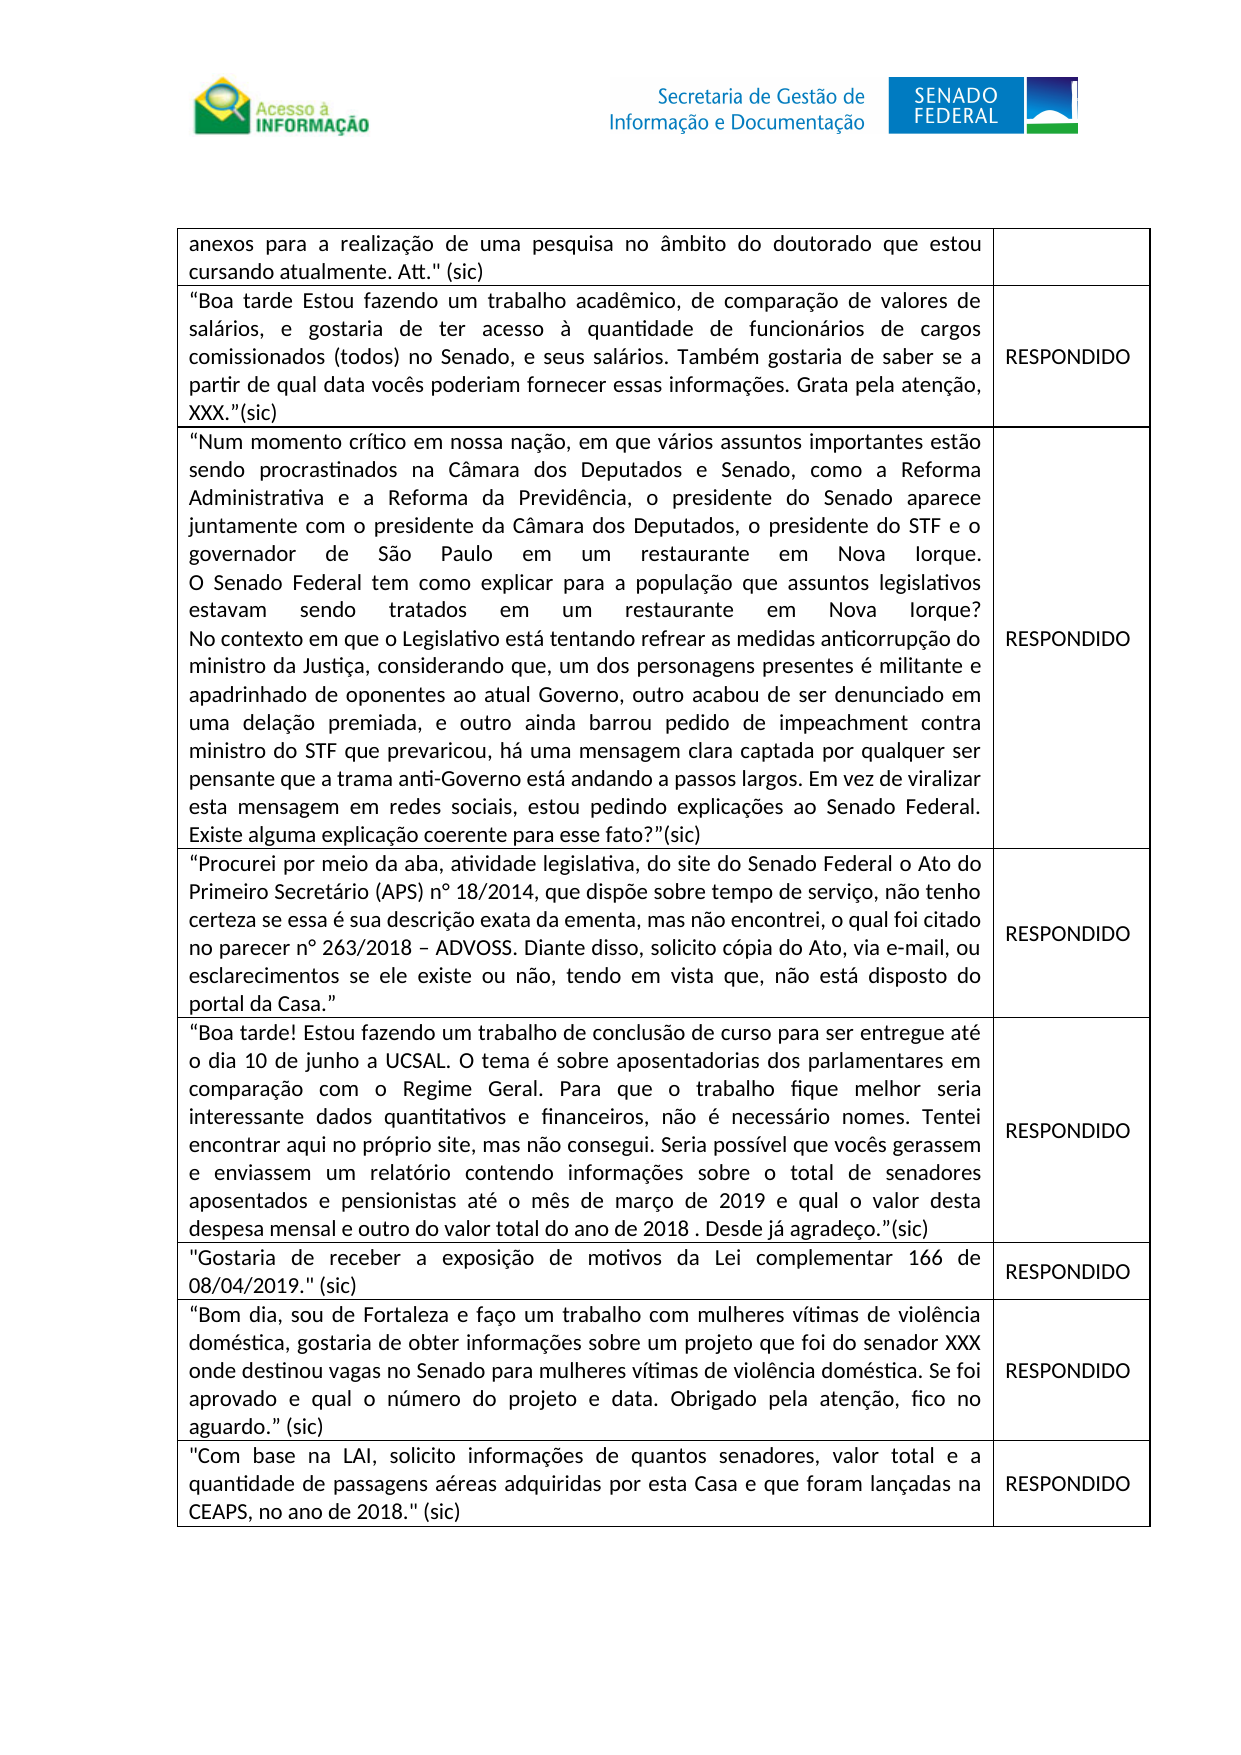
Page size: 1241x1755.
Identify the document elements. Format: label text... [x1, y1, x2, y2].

table_cell RESPONDIDO [994, 428, 1149, 848]
table_cell “Procurei por meio da aba, atividade legislativa, do site do Senado Federal o Ato do Primeiro Secretário (APS) n° 18/2014, que dispõe sobre tempo de serviço, não tenho certeza se essa é sua descrição exata da ementa, mas não encontrei, o qual foi citado no parecer n° 263/2018 – ADVOSS. Diante disso, solicito cópia do Ato, via e-mail, ou esclarecimentos se ele existe ou não, tendo em vista que, não está disposto do portal da Casa.” [178, 849, 993, 1017]
table_cell “Bom dia, sou de Fortaleza e faço um trabalho com mulheres vítimas de violência doméstica, gostaria de obter informações sobre um projeto que foi do senador XXX onde destinou vagas no Senado para mulheres vítimas de violência doméstica. Se foi aprovado e qual o número do projeto e data. Obrigado pela atenção, fico no aguardo.” (sic) [178, 1300, 993, 1440]
table_cell “Num momento crítico em nossa nação, em que vários assuntos importantes estão sendo procrastinados na Câmara dos Deputados e Senado, como a Reforma Administrativa e a Reforma da Previdência, o presidente do Senado aparece juntamente com o presidente da Câmara dos Deputados, o presidente do STF e o governador de São Paulo em um restaurante em Nova Iorque. O Senado Federal tem como explicar para a população que assuntos legislativos estavam sendo tratados em um restaurante em Nova Iorque? No contexto em que o Legislativo está tentando refrear as medidas anticorrupção do ministro da Justiça, considerando que, um dos personagens presentes é militante e apadrinhado de oponentes ao atual Governo, outro acabou de ser denunciado em uma delação premiada, e outro ainda barrou pedido de impeachment contra ministro do STF que prevaricou, há uma mensagem clara captada por qualquer ser pensante que a trama anti-Governo está andando a passos largos. Em vez de viralizar esta mensagem em redes sociais, estou pedindo explicações ao Senado Federal. Existe alguma explicação coerente para esse fato?”(sic) [178, 428, 993, 848]
table_cell RESPONDIDO [994, 1441, 1149, 1526]
table_cell "Com base na LAI, solicito informações de quantos senadores, valor total e a quantidade de passagens aéreas adquiridas por esta Casa e que foram lançadas na CEAPS, no ano de 2018." (sic) [178, 1441, 993, 1526]
table_cell “Boa tarde Estou fazendo um trabalho acadêmico, de comparação de valores de salários, e gostaria de ter acesso à quantidade de funcionários de cargos comissionados (todos) no Senado, e seus salários. Também gostaria de saber se a partir de qual data vocês poderiam fornecer essas informações. Grata pela atenção, XXX.”(sic) [178, 286, 993, 426]
table_cell anexos para a realização de uma pesquisa no âmbito do doutorado que estou cursando atualmente. Att." (sic) [178, 229, 993, 285]
table_cell RESPONDIDO [994, 1300, 1149, 1440]
table_cell "Gostaria de receber a exposição de motivos da Lei complementar 166 de 08/04/2019." (sic) [178, 1243, 993, 1299]
table_cell “Boa tarde! Estou fazendo um trabalho de conclusão de curso para ser entregue até o dia 10 de junho a UCSAL. O tema é sobre aposentadorias dos parlamentares em comparação com o Regime Geral. Para que o trabalho fique melhor seria interessante dados quantitativos e financeiros, não é necessário nomes. Tentei encontrar aqui no próprio site, mas não consegui. Seria possível que vocês gerassem e enviassem um relatório contendo informações sobre o total de senadores aposentados e pensionistas até o mês de março de 2019 e qual o valor desta despesa mensal e outro do valor total do ano de 2018 . Desde já agradeço.”(sic) [178, 1018, 993, 1242]
table_cell RESPONDIDO [994, 1243, 1149, 1299]
table_cell RESPONDIDO [994, 1018, 1149, 1242]
table_cell [994, 229, 1149, 285]
table_cell RESPONDIDO [994, 849, 1149, 1017]
table_cell RESPONDIDO [994, 286, 1149, 426]
